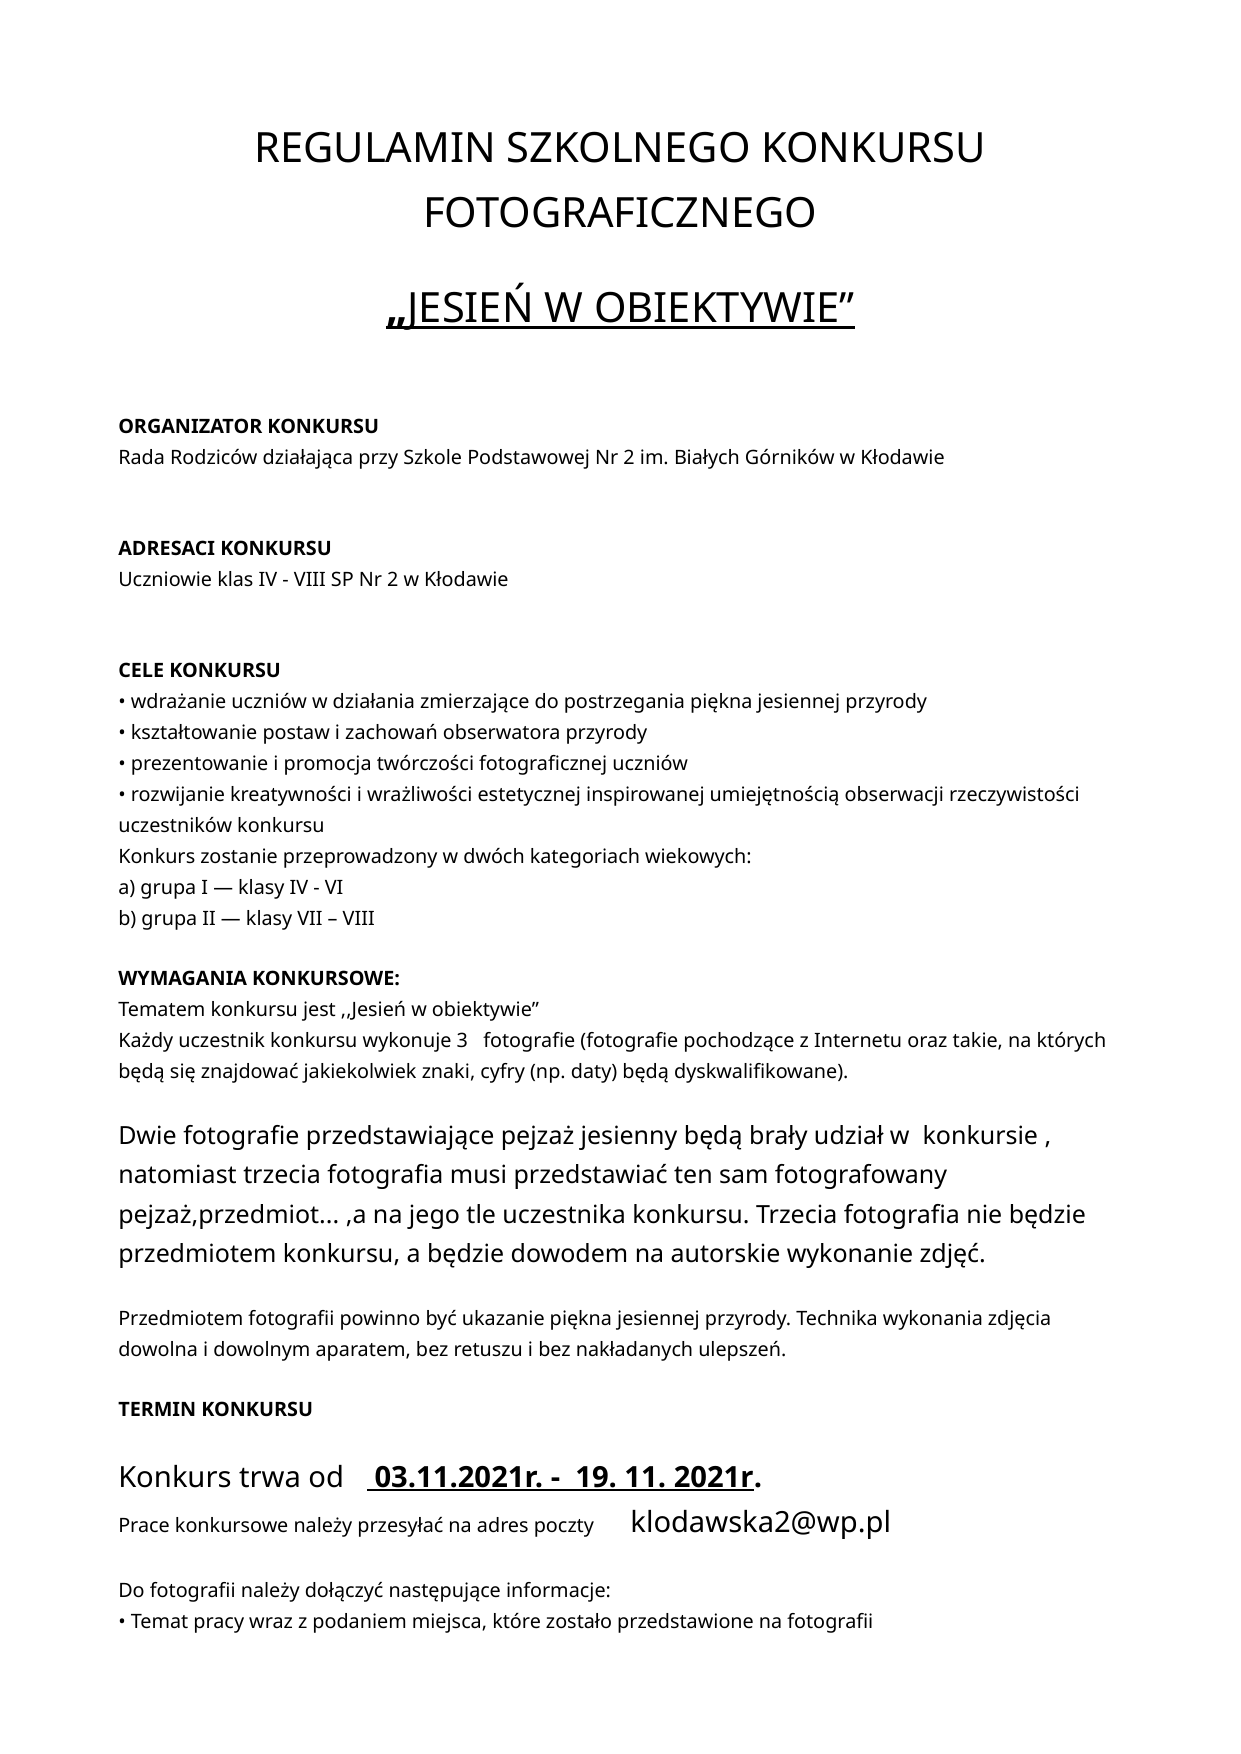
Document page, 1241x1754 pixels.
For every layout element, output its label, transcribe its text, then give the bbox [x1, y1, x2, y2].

text Dwie fotografie przedstawiające pejzaż jesienny będą brały udział w konkursie , natomiast trzecia fotografia musi przedstawiać ten sam fotografowany pejzaż,przedmiot... ,a na jego tle uczestnika konkursu. Trzecia fotografia nie będzie przedmiotem konkursu, a będzie dowodem na autorskie wykonanie zdjęć. [118, 1118, 1122, 1269]
text „JESIEŃ W OBIEKTYWIE” [118, 278, 1122, 335]
text Do fotografii należy dołączyć następujące informacje: • Temat pracy wraz z podaniem miejsca, które zostało przedstawione na fotografii [118, 1577, 1122, 1634]
text ADRESACI KONKURSU Uczniowie klas IV - VIII SP Nr 2 w Kłodawie [118, 503, 1122, 592]
text WYMAGANIA KONKURSOWE: Tematem konkursu jest ,,Jesień w obiektywie” Każdy uczestnik konkursu wykonuje 3 fotografie (fotografie pochodzące z Internetu oraz takie, na których będą się znajdować jakiekolwiek znaki, cyfry (np. daty) będą dyskwalifikowane). [118, 965, 1122, 1084]
text Przedmiotem fotografii powinno być ukazanie piękna jesiennej przyrody. Technika wykonania zdjęcia dowolna i dowolnym aparatem, bez retuszu i bez nakładanych ulepszeń. [118, 1304, 1122, 1362]
text Konkurs trwa od 03.11.2021r. - 19. 11. 2021r. Prace konkursowe należy przesyłać na adres poczty klodawska2@wp.pl [118, 1456, 1122, 1541]
text CELE KONKURSU • wdrażanie uczniów w działania zmierzające do postrzegania piękna jesiennej przyrody • kształtowanie postaw i zachowań obserwatora przyrody • prezentowanie i promocja twórczości fotograficznej uczniów • rozwijanie kreatywności i wrażliwości estetycznej inspirowanej umiejętnością obserwacji rzeczywistości uczestników konkursu Konkurs zostanie przeprowadzony w dwóch kategoriach wiekowych: a) grupa I — klasy IV - VI b) grupa II — klasy VII – VIII [118, 626, 1122, 931]
text TERMIN KONKURSU [118, 1395, 1122, 1422]
text ORGANIZATOR KONKURSU Rada Rodziców działająca przy Szkole Podstawowej Nr 2 im. Białych Górników w Kłodawie [118, 412, 1122, 470]
text REGULAMIN SZKOLNEGO KONKURSU FOTOGRAFICZNEGO [118, 118, 1122, 240]
